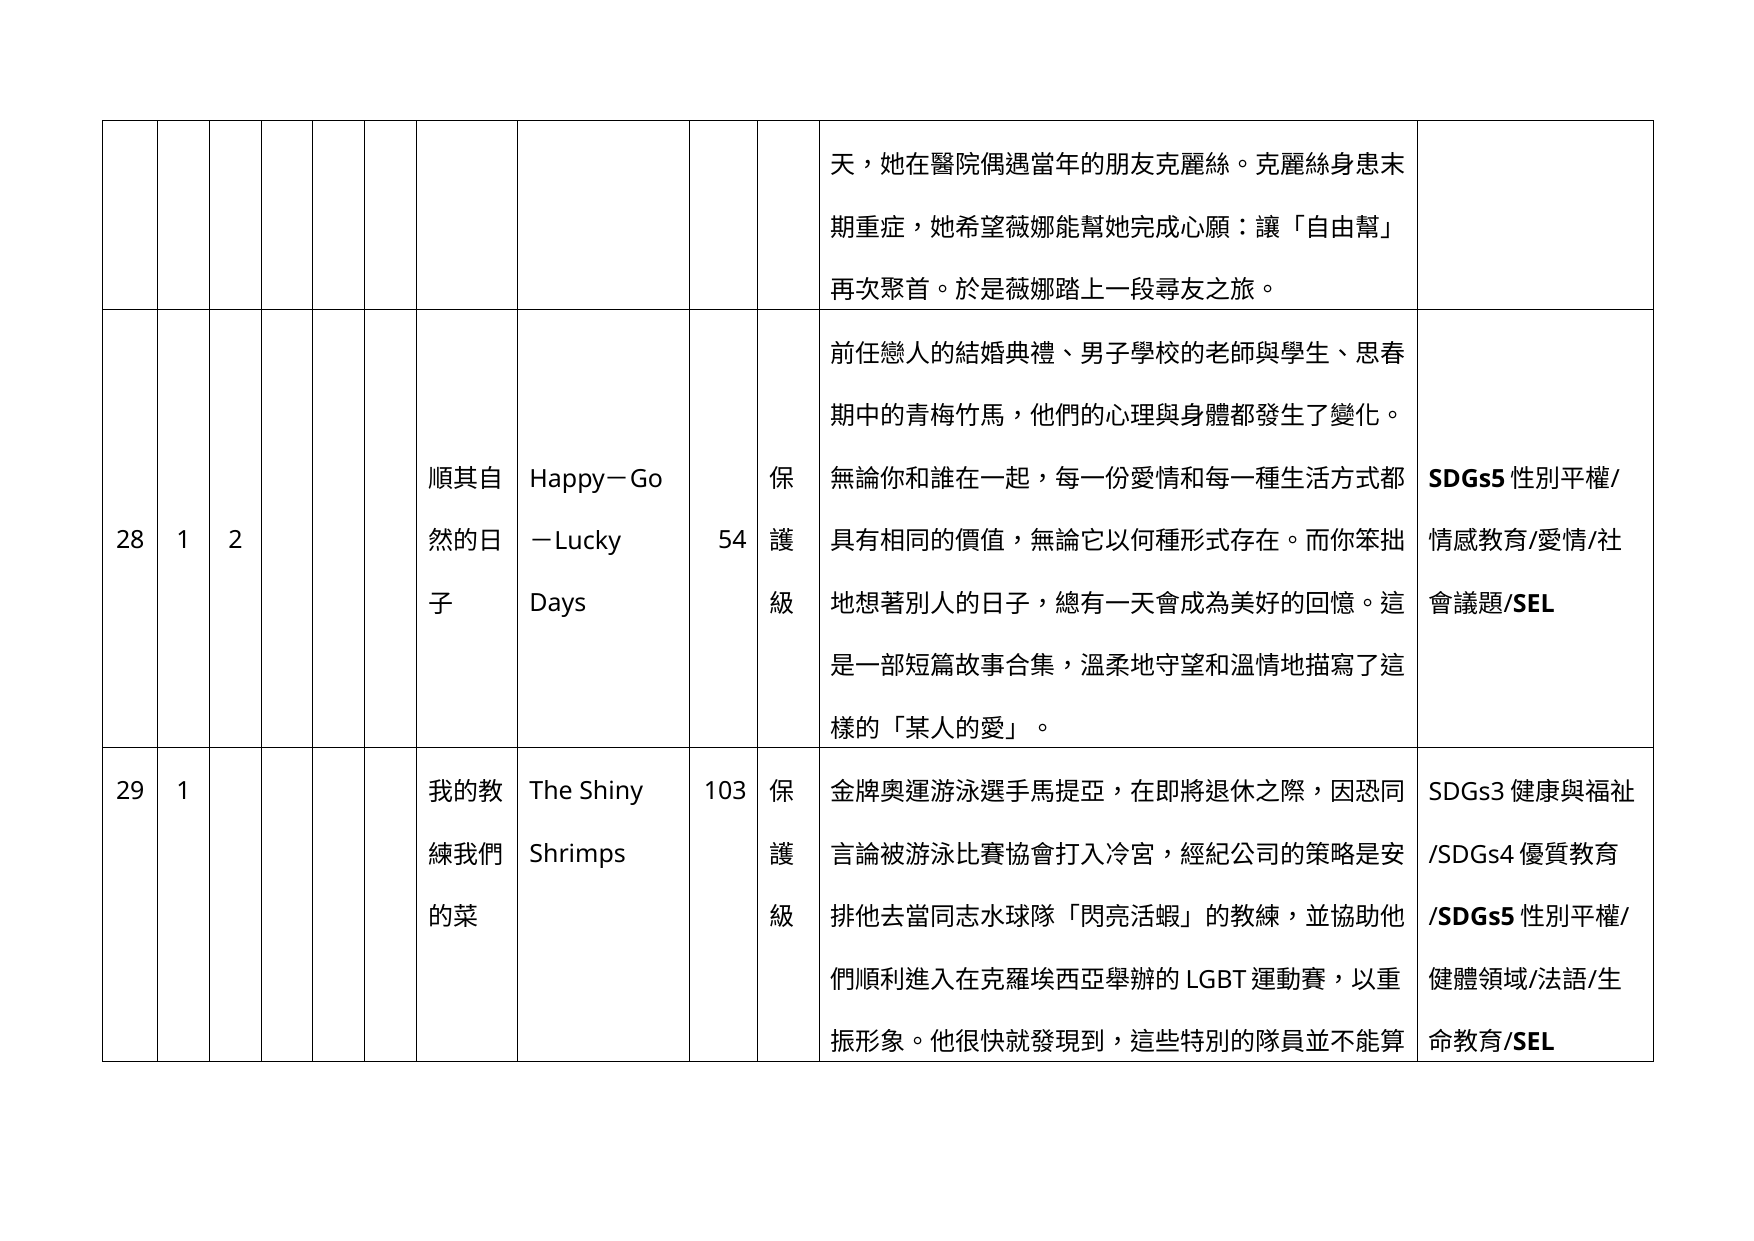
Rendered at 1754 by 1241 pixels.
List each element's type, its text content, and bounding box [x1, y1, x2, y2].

table_cell 保護級 [758, 748, 819, 1061]
table_cell SDGs3健康與福祉/SDGs4優質教育/SDGs5性別平權/健體領域/法語/生命教育/SEL [1418, 748, 1653, 1061]
table_cell 103 [690, 748, 757, 1061]
table_cell [365, 310, 416, 747]
table_cell [758, 121, 819, 309]
table_cell Happy－Go－Lucky Days [518, 310, 689, 747]
table_cell 2 [210, 310, 261, 747]
table_cell SDGs5性別平權/情感教育/愛情/社會議題/SEL [1418, 310, 1653, 747]
table_cell 保護級 [758, 310, 819, 747]
table_cell [158, 121, 209, 309]
table_cell 1 [158, 748, 209, 1061]
table_cell 29 [103, 748, 157, 1061]
table_cell [518, 121, 689, 309]
table_cell [262, 121, 312, 309]
table_cell [103, 121, 157, 309]
table_cell [365, 121, 416, 309]
table_cell [1418, 121, 1653, 309]
table_cell 我的教練我們的菜 [417, 748, 517, 1061]
table_cell 前任戀人的結婚典禮、男子學校的老師與學生、思春期中的青梅竹馬，他們的心理與身體都發生了變化。無論你和誰在一起，每一份愛情和每一種生活方式都具有相同的價值，無論它以何種形式存在。而你笨拙地想著別人的日子，總有一天會成為美好的回憶。這是一部短篇故事合集，溫柔地守望和溫情地描寫了這樣的「某人的愛」。 [820, 310, 1417, 747]
table_cell 1 [158, 310, 209, 747]
table_cell 28 [103, 310, 157, 747]
table_cell [313, 310, 364, 747]
table_cell [417, 121, 517, 309]
table_cell The Shiny Shrimps [518, 748, 689, 1061]
table_cell [210, 748, 261, 1061]
table_cell [313, 121, 364, 309]
table_cell 順其自然的日子 [417, 310, 517, 747]
table_cell [313, 748, 364, 1061]
table_cell 金牌奧運游泳選手馬提亞，在即將退休之際，因恐同言論被游泳比賽協會打入冷宮，經紀公司的策略是安排他去當同志水球隊「閃亮活蝦」的教練，並協助他們順利進入在克羅埃西亞舉辦的LGBT運動賽，以重振形象。他很快就發現到，這些特別的隊員並不能算 [820, 748, 1417, 1061]
table_cell [365, 748, 416, 1061]
table_cell [210, 121, 261, 309]
table_cell 54 [690, 310, 757, 747]
table_cell 天，她在醫院偶遇當年的朋友克麗絲。克麗絲身患末期重症，她希望薇娜能幫她完成心願：讓「自由幫」再次聚首。於是薇娜踏上一段尋友之旅。 [820, 121, 1417, 309]
table_cell [690, 121, 757, 309]
table_cell [262, 310, 312, 747]
table_cell [262, 748, 312, 1061]
